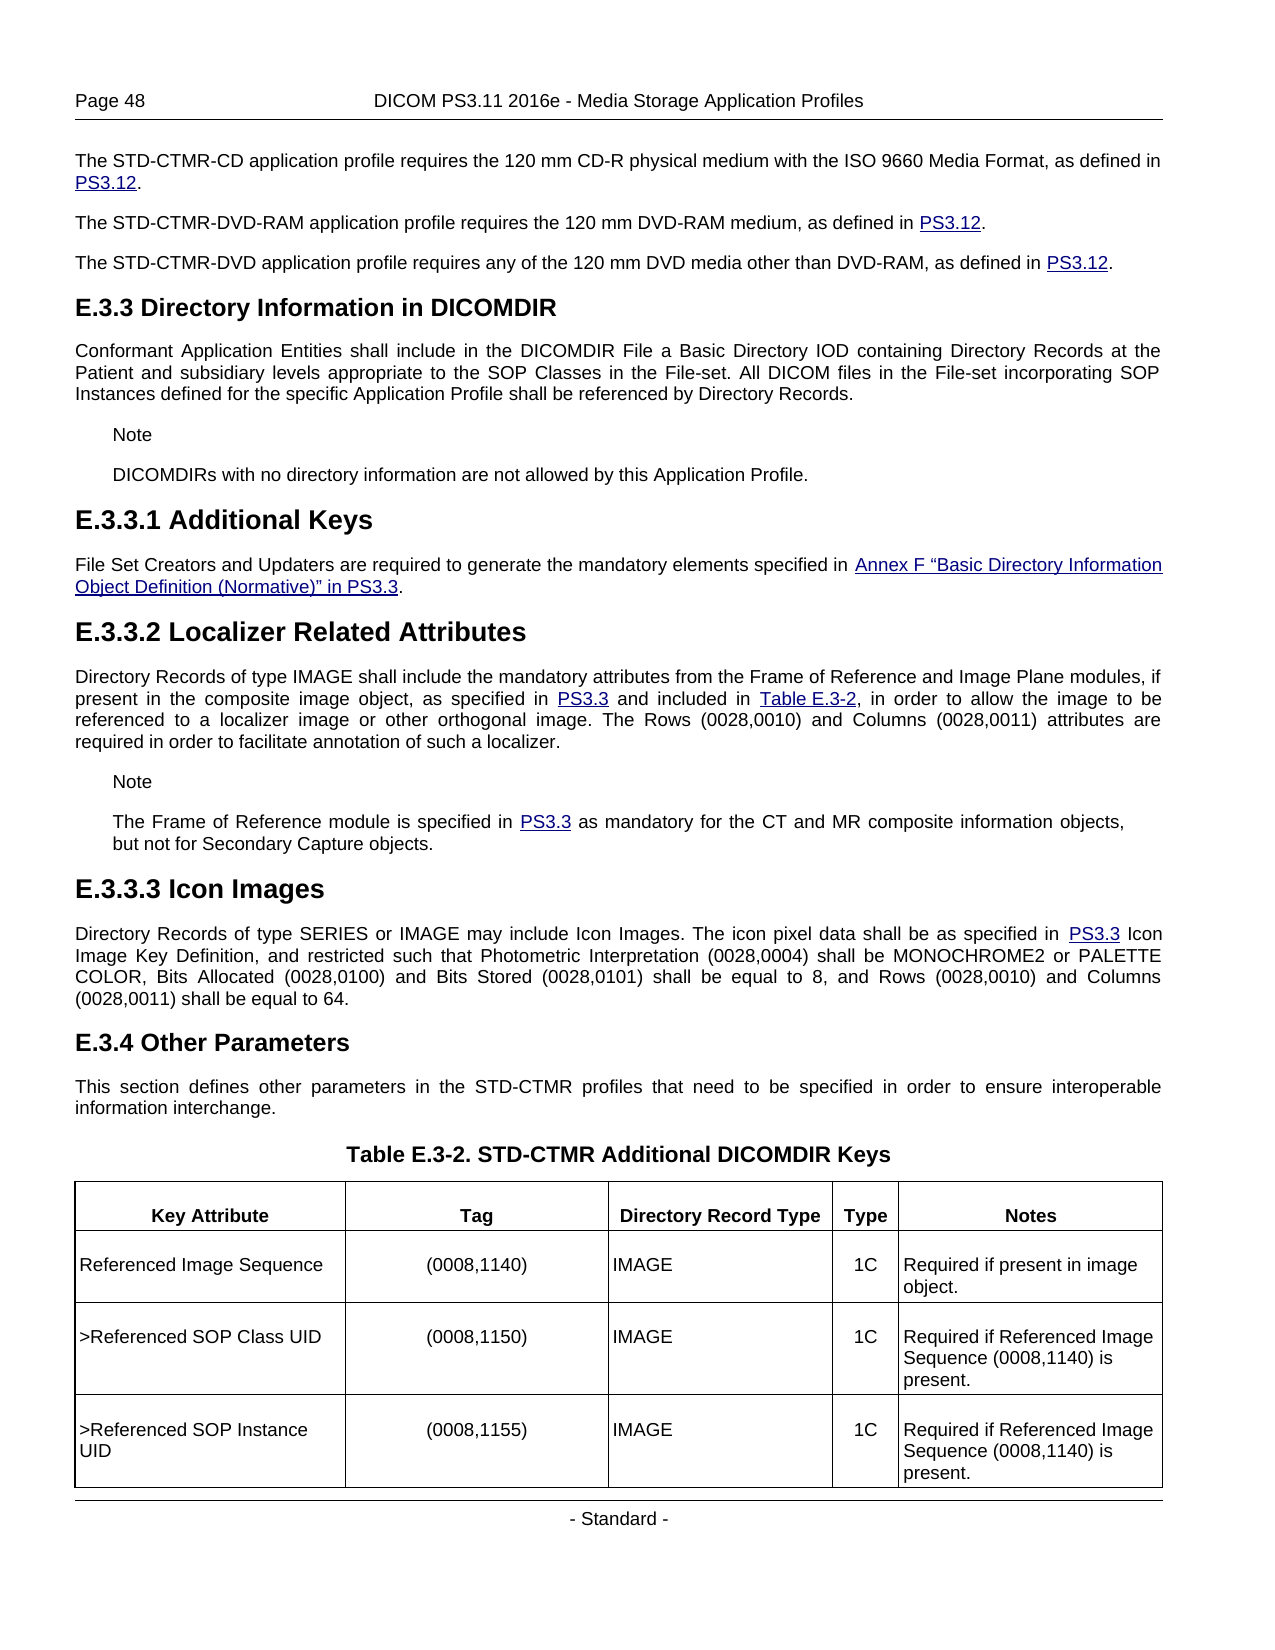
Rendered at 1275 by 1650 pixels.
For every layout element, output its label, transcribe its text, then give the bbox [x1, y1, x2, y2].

table_cell IMAGE [609, 1231, 832, 1302]
text Directory Records of type IMAGE shall include the mandatory attributes from the Frame of Reference and Image Plane modules, if present in the composite image object, as specified in PS3.3 and included in Table E.3-2, in order to allow the image to be referenced to a localizer image or other orthogonal image. The Rows (0028,0010) and Columns (0028,0011) attributes are required in order to facilitate annotation of such a localizer. [75, 666, 1162, 752]
text Note [112, 423, 1125, 445]
text This section defines other parameters in the STD-CTMR profiles that need to be specified in order to ensure interoperable information interchange. [75, 1076, 1162, 1119]
text The Frame of Reference module is specified in PS3.3 as mandatory for the CT and MR composite information objects, but not for Secondary Capture objects. [112, 811, 1125, 854]
text E.3.4 Other Parameters [75, 1028, 1162, 1057]
table_cell 1C [833, 1395, 898, 1487]
text The STD-CTMR-DVD-RAM application profile requires the 120 mm DVD-RAM medium, as defined in PS3.12. [75, 212, 1162, 233]
table_header Tag [346, 1182, 608, 1230]
table_cell 1C [833, 1303, 898, 1394]
table_header Notes [899, 1182, 1162, 1230]
table_cell (0008,1155) [346, 1395, 608, 1487]
text Conformant Application Entities shall include in the DICOMDIR File a Basic Directory IOD containing Directory Records at the Patient and subsidiary levels appropriate to the SOP Classes in the File-set. All DICOM files in the File-set incorporating SOP Instances defined for the specific Application Profile shall be referenced by Directory Records. [75, 340, 1162, 405]
table_cell (0008,1150) [346, 1303, 608, 1394]
text E.3.3 Directory Information in DICOMDIR [75, 292, 1162, 321]
text Directory Records of type SERIES or IMAGE may include Icon Images. The icon pixel data shall be as specified in PS3.3 Icon Image Key Definition, and restricted such that Photometric Interpretation (0028,0004) shall be MONOCHROME2 or PALETTE COLOR, Bits Allocated (0028,0100) and Bits Stored (0028,0101) shall be equal to 8, and Rows (0028,0010) and Columns (0028,0011) shall be equal to 64. [75, 923, 1162, 1009]
table_cell 1C [833, 1231, 898, 1302]
text E.3.3.2 Localizer Related Attributes [75, 616, 1162, 647]
table_cell Required if present in image object. [899, 1231, 1162, 1302]
text Table E.3-2. STD-CTMR Additional DICOMDIR Keys [75, 1141, 1162, 1167]
table_header Type [833, 1182, 898, 1230]
text DICOMDIRs with no directory information are not allowed by this Application Profile. [112, 464, 1125, 485]
table_cell Required if Referenced Image Sequence (0008,1140) is present. [899, 1395, 1162, 1487]
text Note [112, 771, 1125, 792]
text The STD-CTMR-CD application profile requires the 120 mm CD-R physical medium with the ISO 9660 Media Format, as defined in PS3.12. [75, 150, 1162, 193]
table_cell >Referenced SOP Instance UID [76, 1395, 345, 1487]
text The STD-CTMR-DVD application profile requires any of the 120 mm DVD media other than DVD-RAM, as defined in PS3.12. [75, 252, 1162, 274]
text E.3.3.1 Additional Keys [75, 504, 1162, 535]
text E.3.3.3 Icon Images [75, 873, 1162, 904]
table_cell Referenced Image Sequence [76, 1231, 345, 1302]
table_cell IMAGE [609, 1303, 832, 1394]
table_cell >Referenced SOP Class UID [76, 1303, 345, 1394]
table_cell Required if Referenced Image Sequence (0008,1140) is present. [899, 1303, 1162, 1394]
table_cell (0008,1140) [346, 1231, 608, 1302]
text File Set Creators and Updaters are required to generate the mandatory elements specified in Annex F “Basic Directory Information Object Definition (Normative)” in PS3.3. [75, 554, 1162, 597]
table_cell IMAGE [609, 1395, 832, 1487]
table_header Key Attribute [76, 1182, 345, 1230]
table_header Directory Record Type [609, 1182, 832, 1230]
